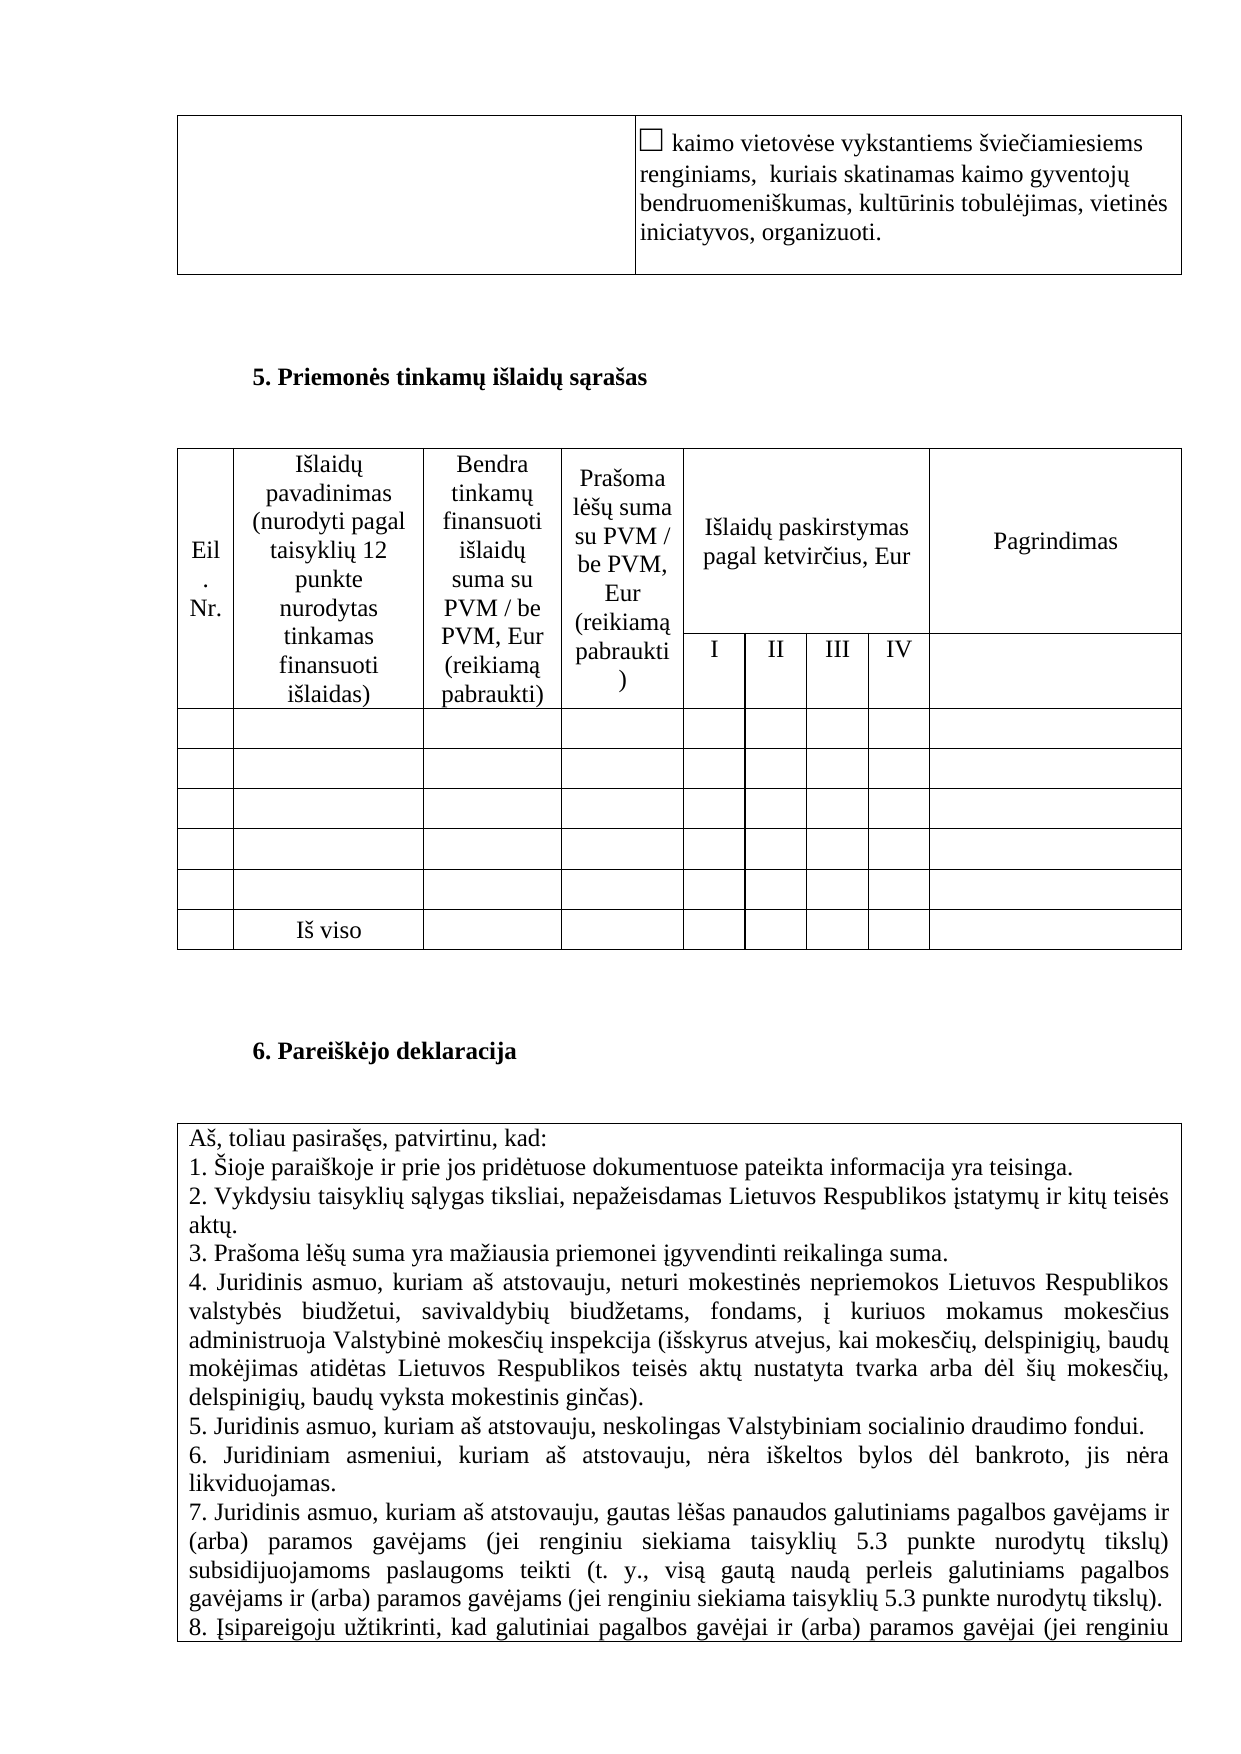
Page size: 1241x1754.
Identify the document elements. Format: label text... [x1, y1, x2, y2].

table_cell [424, 910, 561, 949]
table_cell [178, 749, 233, 788]
table_cell [869, 829, 929, 868]
table_cell [562, 789, 683, 828]
table_cell [234, 789, 423, 828]
table_cell [234, 870, 423, 909]
table_cell [746, 829, 806, 868]
table_cell Iš viso [234, 910, 423, 949]
table_cell [562, 910, 683, 949]
table_cell [869, 789, 929, 828]
table_header Išlaidų pavadinimas (nurodyti pagal taisyklių 12 punkte nurodytas tinkamas finansuoti išlaidas) [234, 449, 423, 708]
table_cell [930, 789, 1181, 828]
table_cell [930, 749, 1181, 788]
table_cell [869, 749, 929, 788]
table_cell [684, 870, 744, 909]
table_cell [424, 749, 561, 788]
table_cell [562, 829, 683, 868]
table_cell [178, 789, 233, 828]
table_header Išlaidų paskirstymas pagal ketvirčius, Eur [684, 449, 929, 633]
table_cell [930, 829, 1181, 868]
table_header Bendra tinkamų finansuoti išlaidų suma su PVM / be PVM, Eur (reikiamą pabraukti) [424, 449, 561, 708]
table_header Pagrindimas [930, 449, 1181, 633]
table_cell [807, 749, 868, 788]
table_cell [178, 709, 233, 748]
table_cell [930, 870, 1181, 909]
table_cell [807, 829, 868, 868]
table_cell [684, 910, 744, 949]
table_cell [746, 789, 806, 828]
table_cell I [684, 634, 744, 708]
table_cell [869, 870, 929, 909]
table_cell II [746, 634, 806, 708]
table_cell III [807, 634, 868, 708]
table_cell [234, 709, 423, 748]
table_cell [684, 709, 744, 748]
table_cell [746, 910, 806, 949]
table_cell [807, 870, 868, 909]
table_cell [178, 870, 233, 909]
table_cell [746, 709, 806, 748]
table_cell [930, 910, 1181, 949]
table_cell [178, 829, 233, 868]
table_header Aš, toliau pasirašęs, patvirtinu, kad: 1. Šioje paraiškoje ir prie jos pridėtuose dokumentuose pateikta informacija yra teisinga. 2. Vykdysiu taisyklių sąlygas tiksliai, nepažeisdamas Lietuvos Respublikos įstatymų ir kitų teisės aktų. 3. Prašoma lėšų suma yra mažiausia priemonei įgyvendinti reikalinga suma. 4. Juridinis asmuo, kuriam aš atstovauju, neturi mokestinės nepriemokos Lietuvos Respublikos valstybės biudžetui, savivaldybių biudžetams, fondams, į kuriuos mokamus mokesčius administruoja Valstybinė mokesčių inspekcija (išskyrus atvejus, kai mokesčių, delspinigių, baudų mokėjimas atidėtas Lietuvos Respublikos teisės aktų nustatyta tvarka arba dėl šių mokesčių, delspinigių, baudų vyksta mokestinis ginčas). 5. Juridinis asmuo, kuriam aš atstovauju, neskolingas Valstybiniam socialinio draudimo fondui. 6. Juridiniam asmeniui, kuriam aš atstovauju, nėra iškeltos bylos dėl bankroto, jis nėra likviduojamas. 7. Juridinis asmuo, kuriam aš atstovauju, gautas lėšas panaudos galutiniams pagalbos gavėjams ir (arba) paramos gavėjams (jei renginiu siekiama taisyklių 5.3 punkte nurodytų tikslų) subsidijuojamoms paslaugoms teikti (t. y., visą gautą naudą perleis galutiniams pagalbos gavėjams ir (arba) paramos gavėjams (jei renginiu siekiama taisyklių 5.3 punkte nurodytų tikslų). 8. Įsipareigoju užtikrinti, kad galutiniai pagalbos gavėjai ir (arba) paramos gavėjai (jei renginiu [178, 1124, 1181, 1641]
table_cell [424, 789, 561, 828]
table_cell [807, 709, 868, 748]
table_cell [807, 789, 868, 828]
table_cell [562, 870, 683, 909]
table_cell □ kaimo vietovėse vykstantiems šviečiamiesiems renginiams, kuriais skatinamas kaimo gyventojų bendruomeniškumas, kultūrinis tobulėjimas, vietinės iniciatyvos, organizuoti. [636, 116, 1181, 274]
table_cell [930, 634, 1181, 708]
table_cell [930, 709, 1181, 748]
text 6. Pareiškėjo deklaracija [177, 1036, 1181, 1065]
table_cell [424, 709, 561, 748]
table_cell [424, 829, 561, 868]
table_cell [869, 709, 929, 748]
table_header Prašoma lėšų suma su PVM / be PVM, Eur (reikiamą pabraukti) [562, 449, 683, 708]
table_cell [178, 116, 635, 274]
table_cell [684, 749, 744, 788]
table_cell [424, 870, 561, 909]
table_cell [234, 829, 423, 868]
text 5. Priemonės tinkamų išlaidų sąrašas [177, 362, 1181, 390]
table_cell [746, 870, 806, 909]
table_cell [234, 749, 423, 788]
table_cell [869, 910, 929, 949]
table_cell [807, 910, 868, 949]
table_header Eil. Nr. [178, 449, 233, 708]
table_cell IV [869, 634, 929, 708]
table_cell [562, 749, 683, 788]
table_cell [684, 789, 744, 828]
table_cell [178, 910, 233, 949]
table_cell [746, 749, 806, 788]
table_cell [562, 709, 683, 748]
table_cell [684, 829, 744, 868]
